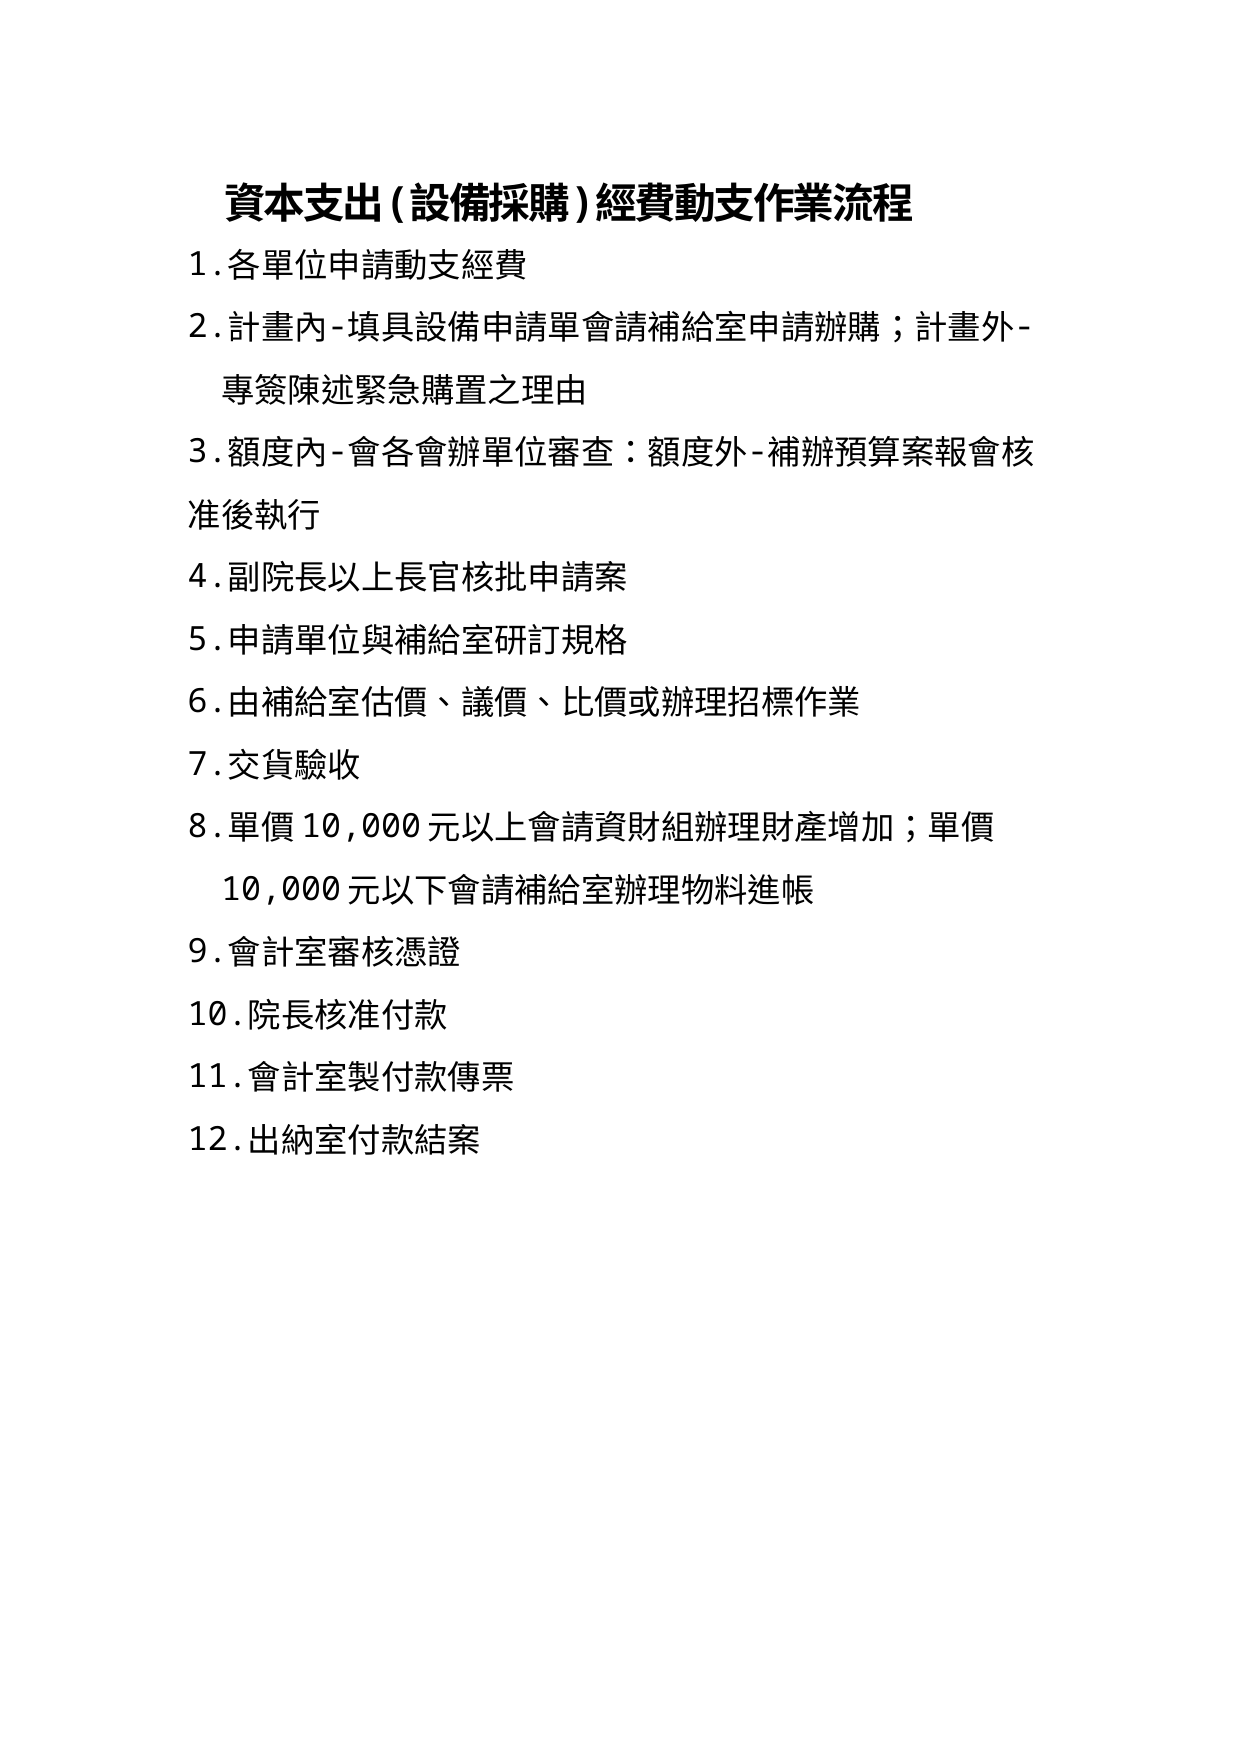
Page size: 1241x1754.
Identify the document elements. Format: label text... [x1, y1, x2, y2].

text 1.各單位申請動支經費 [187, 221, 1049, 283]
text 10.院長核准付款 [187, 971, 1049, 1033]
text 3.額度內-會各會辦單位審查：額度外-補辦預算案報會核准後執行 [187, 408, 1049, 533]
text 資本支出(設備採購)經費動支作業流程 [187, 158, 1112, 221]
text 11.會計室製付款傳票 [187, 1033, 1049, 1096]
text 9.會計室審核憑證 [187, 908, 1049, 971]
text 12.出納室付款結案 [187, 1096, 1049, 1158]
text 7.交貨驗收 [187, 721, 1049, 783]
text 5.申請單位與補給室研訂規格 [187, 596, 1049, 658]
text 2.計畫內-填具設備申請單會請補給室申請辦購；計畫外-專簽陳述緊急購置之理由 [187, 283, 1049, 408]
text 8.單價10,000元以上會請資財組辦理財產增加；單價10,000元以下會請補給室辦理物料進帳 [187, 783, 1049, 908]
text 6.由補給室估價、議價、比價或辦理招標作業 [187, 658, 1049, 721]
text 4.副院長以上長官核批申請案 [187, 533, 1049, 596]
